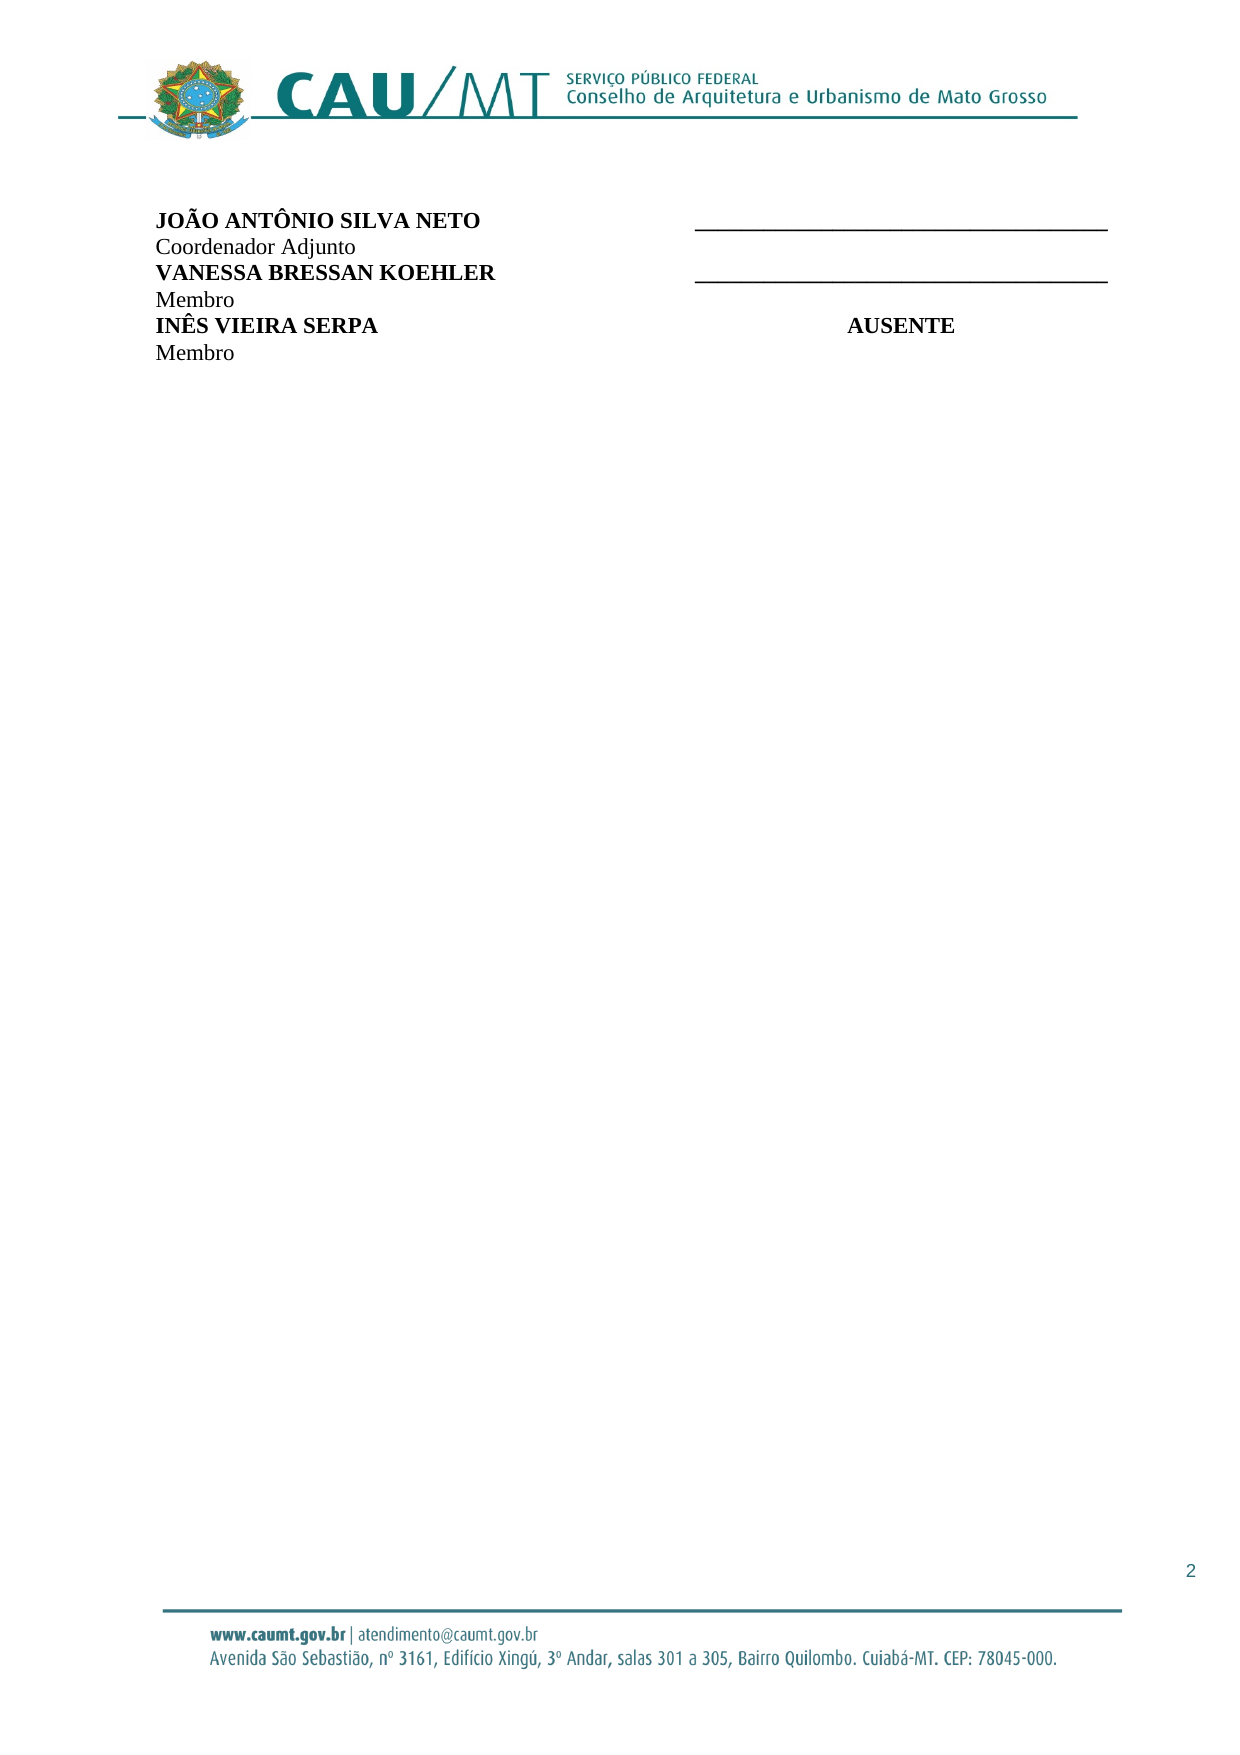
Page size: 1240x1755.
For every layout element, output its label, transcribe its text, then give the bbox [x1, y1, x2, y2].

table_cell AUSENTE [654, 312, 1148, 365]
table_cell ____________________________________ [654, 207, 1148, 259]
table_cell INÊS VIEIRA SERPA Membro [144, 312, 654, 365]
table_cell JOÃO ANTÔNIO SILVA NETO Coordenador Adjunto [144, 207, 654, 259]
table_cell ____________________________________ [654, 260, 1148, 312]
table_cell VANESSA BRESSAN KOEHLER Membro [144, 260, 654, 312]
